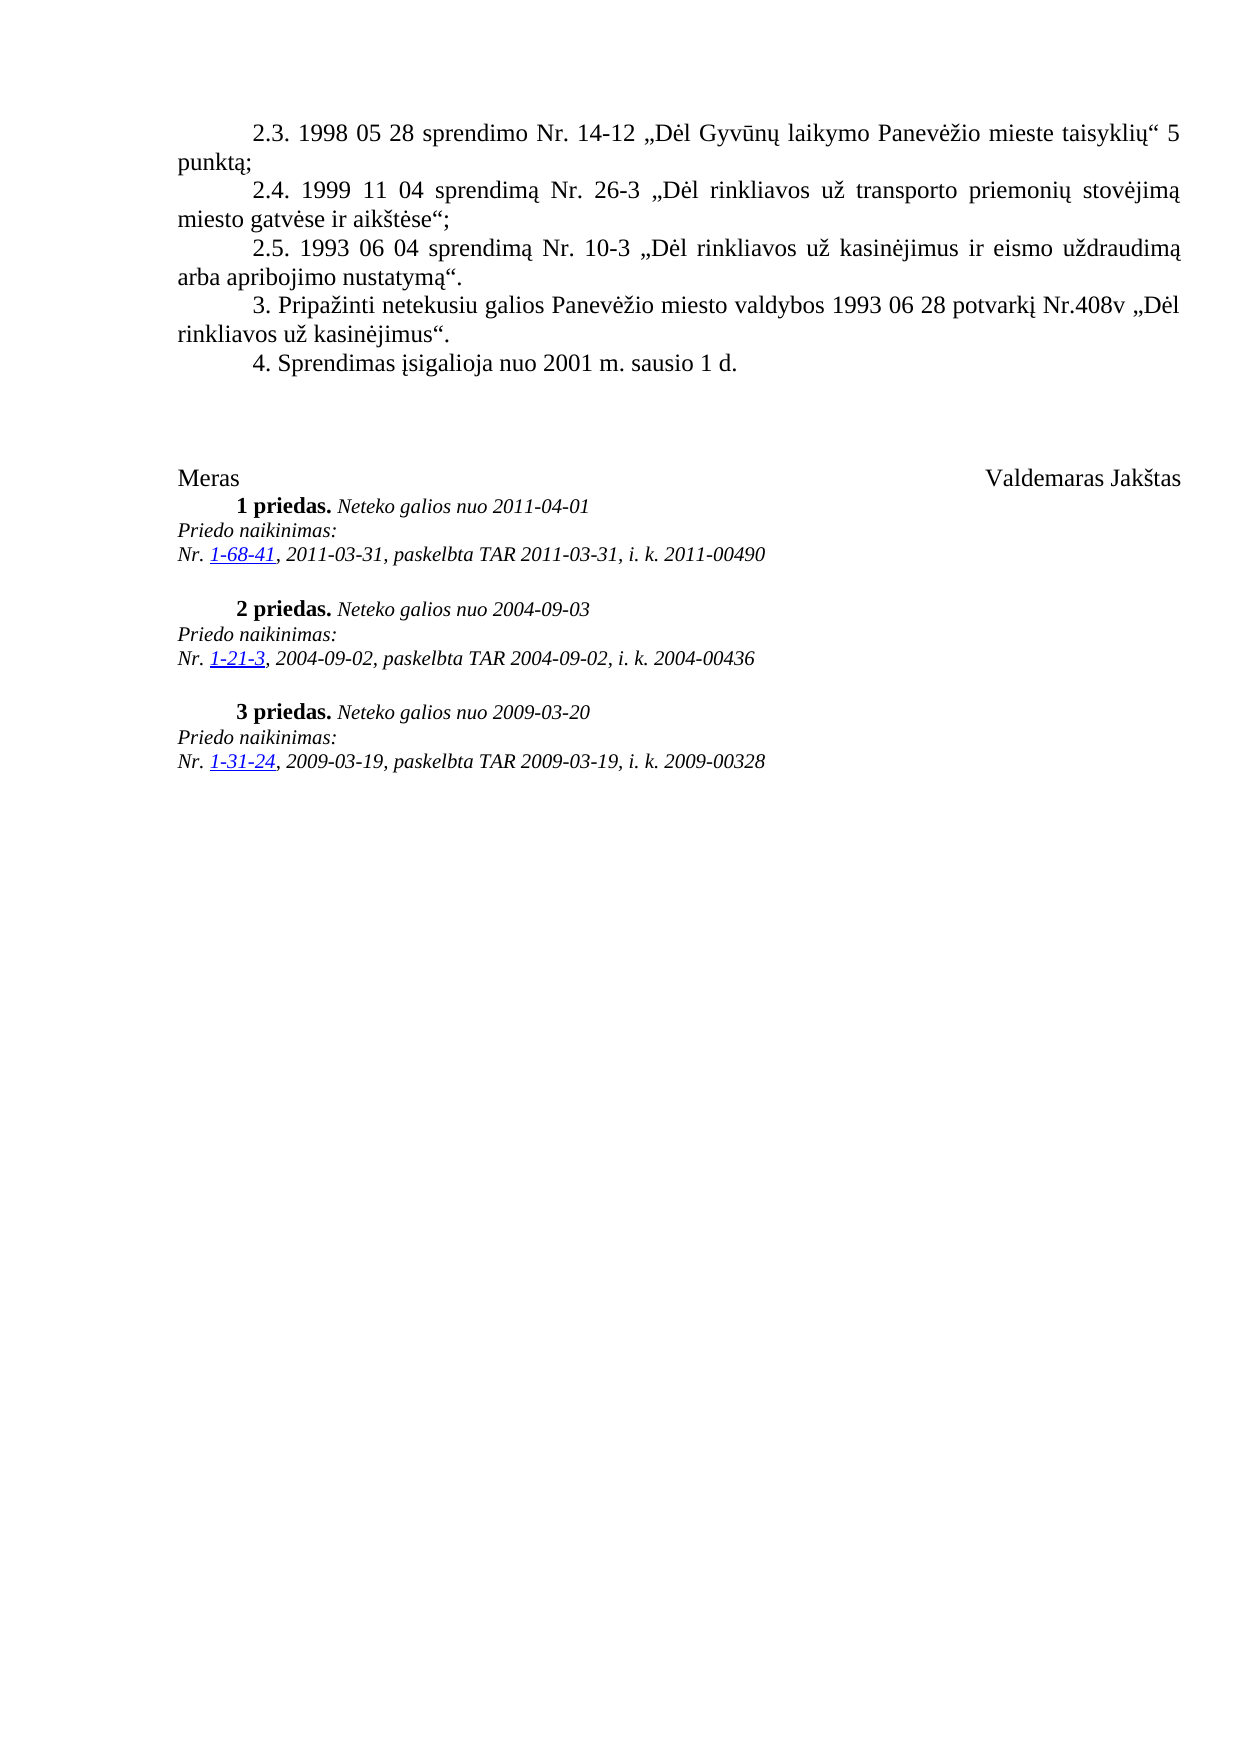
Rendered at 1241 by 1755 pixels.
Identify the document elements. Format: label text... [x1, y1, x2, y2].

text Nr. 1-21-3, 2004-09-02, paskelbta TAR 2004-09-02, i. k. 2004-00436 [177, 646, 1181, 669]
text Meras Valdemaras Jakštas [177, 463, 1181, 492]
text Priedo naikinimas: [177, 725, 1181, 749]
text Priedo naikinimas: [177, 518, 1181, 542]
text 3 priedas. Neteko galios nuo 2009-03-20 [177, 698, 1181, 725]
text 3. Pripažinti netekusiu galios Panevėžio miesto valdybos 1993 06 28 potvarkį Nr.408v „Dėl rinkliavos už kasinėjimus“. [177, 291, 1181, 348]
text Priedo naikinimas: [177, 621, 1181, 646]
text 4. Sprendimas įsigalioja nuo 2001 m. sausio 1 d. [177, 348, 1181, 377]
text 1 priedas. Neteko galios nuo 2011-04-01 [177, 492, 1181, 518]
text Nr. 1-68-41, 2011-03-31, paskelbta TAR 2011-03-31, i. k. 2011-00490 [177, 542, 1181, 566]
text Nr. 1-31-24, 2009-03-19, paskelbta TAR 2009-03-19, i. k. 2009-00328 [177, 749, 1181, 773]
text 2.5. 1993 06 04 sprendimą Nr. 10-3 „Dėl rinkliavos už kasinėjimus ir eismo uždraudimą arba apribojimo nustatymą“. [177, 233, 1181, 291]
text 2.3. 1998 05 28 sprendimo Nr. 14-12 „Dėl Gyvūnų laikymo Panevėžio mieste taisyklių“ 5 punktą; [177, 118, 1181, 176]
text 2.4. 1999 11 04 sprendimą Nr. 26-3 „Dėl rinkliavos už transporto priemonių stovėjimą miesto gatvėse ir aikštėse“; [177, 176, 1181, 233]
text 2 priedas. Neteko galios nuo 2004-09-03 [177, 595, 1181, 621]
